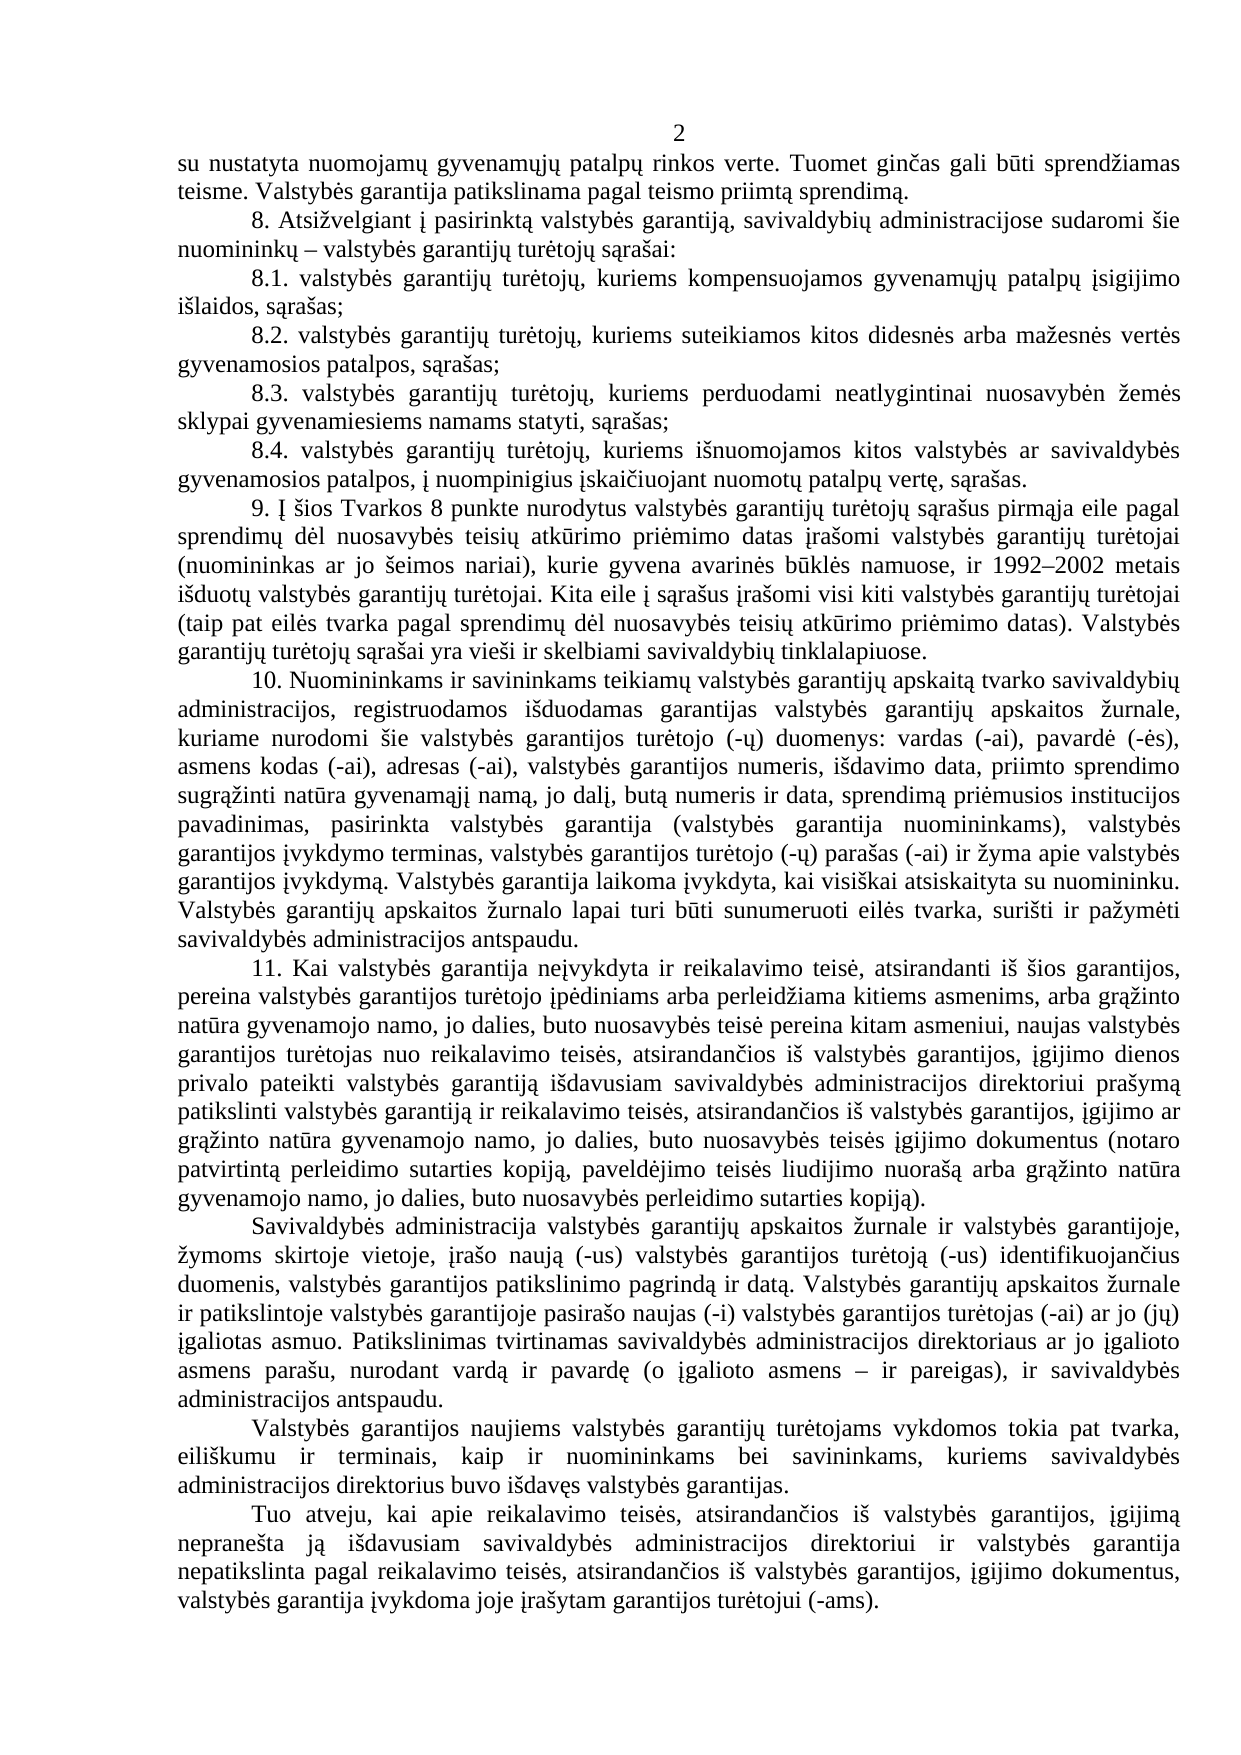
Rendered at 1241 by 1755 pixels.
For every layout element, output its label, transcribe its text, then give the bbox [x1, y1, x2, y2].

text 11. Kai valstybės garantija neįvykdyta ir reikalavimo teisė, atsirandanti iš šios garantijos, pereina valstybės garantijos turėtojo įpėdiniams arba perleidžiama kitiems asmenims, arba grąžinto natūra gyvenamojo namo, jo dalies, buto nuosavybės teisė pereina kitam asmeniui, naujas valstybės garantijos turėtojas nuo reikalavimo teisės, atsirandančios iš valstybės garantijos, įgijimo dienos privalo pateikti valstybės garantiją išdavusiam savivaldybės administracijos direktoriui prašymą patikslinti valstybės garantiją ir reikalavimo teisės, atsirandančios iš valstybės garantijos, įgijimo ar grąžinto natūra gyvenamojo namo, jo dalies, buto nuosavybės teisės įgijimo dokumentus (notaro patvirtintą perleidimo sutarties kopiją, paveldėjimo teisės liudijimo nuorašą arba grąžinto natūra gyvenamojo namo, jo dalies, buto nuosavybės perleidimo sutarties kopiją). [177, 953, 1181, 1211]
text Tuo atveju, kai apie reikalavimo teisės, atsirandančios iš valstybės garantijos, įgijimą nepranešta ją išdavusiam savivaldybės administracijos direktoriui ir valstybės garantija nepatikslinta pagal reikalavimo teisės, atsirandančios iš valstybės garantijos, įgijimo dokumentus, valstybės garantija įvykdoma joje įrašytam garantijos turėtojui (-ams). [177, 1499, 1181, 1614]
text 10. Nuomininkams ir savininkams teikiamų valstybės garantijų apskaitą tvarko savivaldybių administracijos, registruodamos išduodamas garantijas valstybės garantijų apskaitos žurnale, kuriame nurodomi šie valstybės garantijos turėtojo (-ų) duomenys: vardas (-ai), pavardė (-ės), asmens kodas (-ai), adresas (-ai), valstybės garantijos numeris, išdavimo data, priimto sprendimo sugrąžinti natūra gyvenamąjį namą, jo dalį, butą numeris ir data, sprendimą priėmusios institucijos pavadinimas, pasirinkta valstybės garantija (valstybės garantija nuomininkams), valstybės garantijos įvykdymo terminas, valstybės garantijos turėtojo (-ų) parašas (-ai) ir žyma apie valstybės garantijos įvykdymą. Valstybės garantija laikoma įvykdyta, kai visiškai atsiskaityta su nuomininku. Valstybės garantijų apskaitos žurnalo lapai turi būti sunumeruoti eilės tvarka, surišti ir pažymėti savivaldybės administracijos antspaudu. [177, 665, 1181, 953]
text 9. Į šios Tvarkos 8 punkte nurodytus valstybės garantijų turėtojų sąrašus pirmąja eile pagal sprendimų dėl nuosavybės teisių atkūrimo priėmimo datas įrašomi valstybės garantijų turėtojai (nuomininkas ar jo šeimos nariai), kurie gyvena avarinės būklės namuose, ir 1992–2002 metais išduotų valstybės garantijų turėtojai. Kita eile į sąrašus įrašomi visi kiti valstybės garantijų turėtojai (taip pat eilės tvarka pagal sprendimų dėl nuosavybės teisių atkūrimo priėmimo datas). Valstybės garantijų turėtojų sąrašai yra vieši ir skelbiami savivaldybių tinklalapiuose. [177, 493, 1181, 665]
text Valstybės garantijos naujiems valstybės garantijų turėtojams vykdomos tokia pat tvarka, eiliškumu ir terminais, kaip ir nuomininkams bei savininkams, kuriems savivaldybės administracijos direktorius buvo išdavęs valstybės garantijas. [177, 1413, 1181, 1499]
text 8.3. valstybės garantijų turėtojų, kuriems perduodami neatlygintinai nuosavybėn žemės sklypai gyvenamiesiems namams statyti, sąrašas; [177, 378, 1181, 435]
text 8.2. valstybės garantijų turėtojų, kuriems suteikiamos kitos didesnės arba mažesnės vertės gyvenamosios patalpos, sąrašas; [177, 320, 1181, 378]
text 8.4. valstybės garantijų turėtojų, kuriems išnuomojamos kitos valstybės ar savivaldybės gyvenamosios patalpos, į nuompinigius įskaičiuojant nuomotų patalpų vertę, sąrašas. [177, 435, 1181, 493]
text Savivaldybės administracija valstybės garantijų apskaitos žurnale ir valstybės garantijoje, žymoms skirtoje vietoje, įrašo naują (-us) valstybės garantijos turėtoją (-us) identifikuojančius duomenis, valstybės garantijos patikslinimo pagrindą ir datą. Valstybės garantijų apskaitos žurnale ir patikslintoje valstybės garantijoje pasirašo naujas (-i) valstybės garantijos turėtojas (-ai) ar jo (jų) įgaliotas asmuo. Patikslinimas tvirtinamas savivaldybės administracijos direktoriaus ar jo įgalioto asmens parašu, nurodant vardą ir pavardę (o įgalioto asmens – ir pareigas), ir savivaldybės administracijos antspaudu. [177, 1211, 1181, 1413]
text 8.1. valstybės garantijų turėtojų, kuriems kompensuojamos gyvenamųjų patalpų įsigijimo išlaidos, sąrašas; [177, 263, 1181, 320]
text su nustatyta nuomojamų gyvenamųjų patalpų rinkos verte. Tuomet ginčas gali būti sprendžiamas teisme. Valstybės garantija patikslinama pagal teismo priimtą sprendimą. [177, 148, 1181, 205]
text 8. Atsižvelgiant į pasirinktą valstybės garantiją, savivaldybių administracijose sudaromi šie nuomininkų – valstybės garantijų turėtojų sąrašai: [177, 205, 1181, 263]
